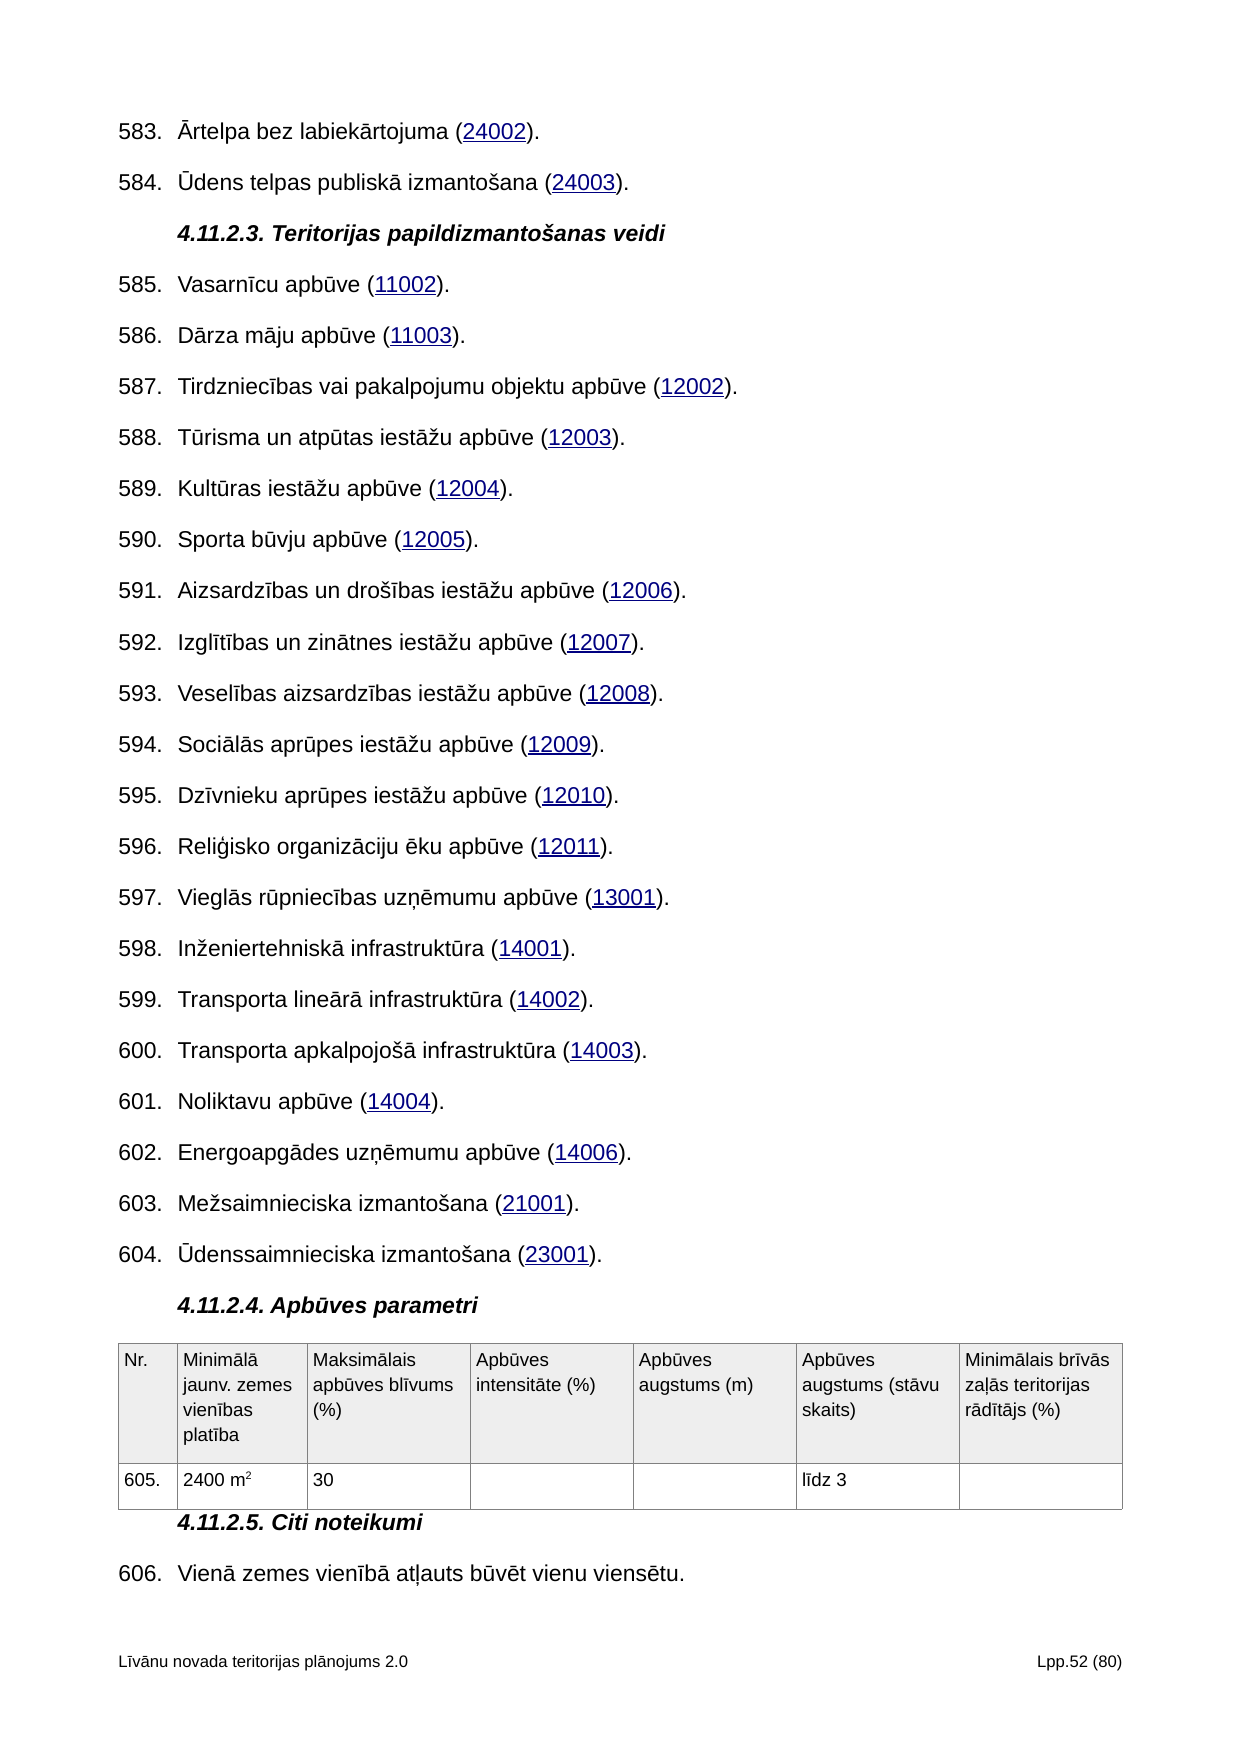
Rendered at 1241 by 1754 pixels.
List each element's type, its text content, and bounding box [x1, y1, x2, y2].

text 591. Aizsardzības un drošības iestāžu apbūve (12006). [118, 577, 1122, 604]
text 594. Sociālās aprūpes iestāžu apbūve (12009). [118, 731, 1122, 757]
text 602. Energoapgādes uzņēmumu apbūve (14006). [118, 1139, 1122, 1165]
text 603. Mežsaimnieciska izmantošana (21001). [118, 1190, 1122, 1216]
text 592. Izglītības un zinātnes iestāžu apbūve (12007). [118, 628, 1122, 655]
text 589. Kultūras iestāžu apbūve (12004). [118, 475, 1122, 502]
table_header Minimālā jaunv. zemes vienības platība [178, 1344, 307, 1463]
text 585. Vasarnīcu apbūve (11002). [118, 271, 1122, 298]
table_cell 605. [119, 1464, 177, 1509]
text 601. Noliktavu apbūve (14004). [118, 1088, 1122, 1114]
text 596. Reliģisko organizāciju ēku apbūve (12011). [118, 833, 1122, 859]
subtitle 4.11.2.3. Teritorijas papildizmantošanas veidi [177, 220, 1122, 247]
text 588. Tūrisma un atpūtas iestāžu apbūve (12003). [118, 424, 1122, 451]
table_cell 2400 m2 [178, 1464, 307, 1509]
text 586. Dārza māju apbūve (11003). [118, 322, 1122, 349]
text 604. Ūdenssaimnieciska izmantošana (23001). [118, 1241, 1122, 1267]
table_cell līdz 3 [797, 1464, 959, 1509]
text 590. Sporta būvju apbūve (12005). [118, 526, 1122, 553]
table_cell [471, 1464, 633, 1509]
text 583. Ārtelpa bez labiekārtojuma (24002). [118, 118, 1122, 144]
text 593. Veselības aizsardzības iestāžu apbūve (12008). [118, 679, 1122, 706]
text 584. Ūdens telpas publiskā izmantošana (24003). [118, 169, 1122, 196]
table_cell 30 [308, 1464, 470, 1509]
table_header Apbūves augstums (m) [634, 1344, 796, 1463]
text 598. Inženiertehniskā infrastruktūra (14001). [118, 935, 1122, 961]
table_cell [634, 1464, 796, 1509]
text 599. Transporta lineārā infrastruk­tūra (14002). [118, 986, 1122, 1012]
text 587. Tirdzniecības vai pakalpojumu objektu apbūve (12002). [118, 373, 1122, 400]
table_header Apbūves intensitāte (%) [471, 1344, 633, 1463]
text 597. Vieglās rūpniecības uzņēmumu apbūve (13001). [118, 884, 1122, 910]
table_cell [960, 1464, 1122, 1509]
text 606. Vienā zemes vienībā atļauts būvēt vienu viensētu. [118, 1560, 1122, 1586]
table_header Maksimālais apbūves blīvums (%) [308, 1344, 470, 1463]
text 600. Transporta apkalpojošā infrastruktūra (14003). [118, 1037, 1122, 1063]
table_header Nr. [119, 1344, 177, 1463]
table_header Apbūves augstums (stāvu skaits) [797, 1344, 959, 1463]
text 595. Dzīvnieku aprūpes iestāžu apbūve (12010). [118, 782, 1122, 808]
subtitle 4.11.2.4. Apbūves parametri [177, 1292, 1122, 1318]
subtitle 4.11.2.5. Citi noteikumi [177, 1510, 1122, 1535]
table_header Minimālais brīvās zaļās teritorijas rādītājs (%) [960, 1344, 1122, 1463]
